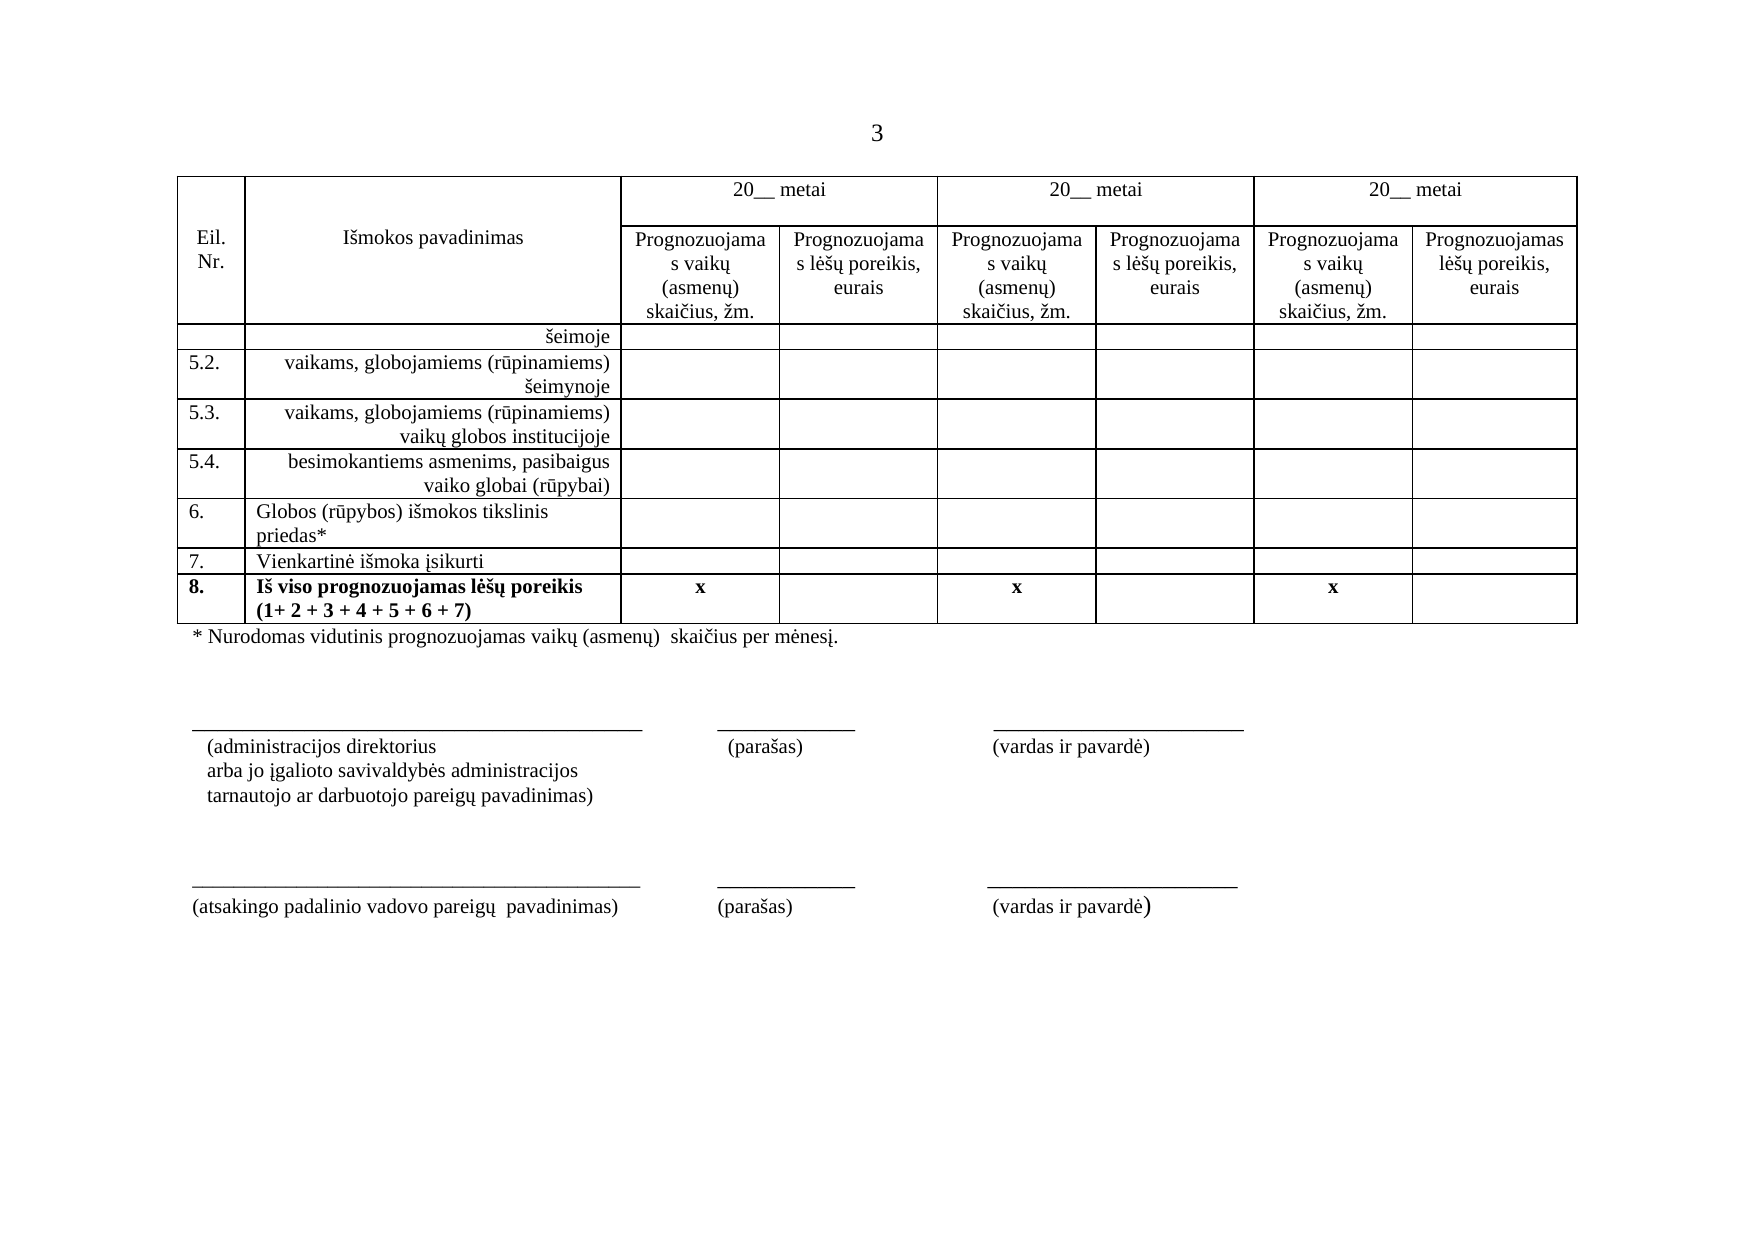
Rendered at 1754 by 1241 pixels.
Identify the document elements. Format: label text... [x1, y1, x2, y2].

table_cell 8. [178, 575, 244, 622]
table_header Išmokos pavadinimas [246, 177, 620, 323]
table_cell Iš viso prognozuojamas lėšų poreikis (1+ 2 + 3 + 4 + 5 + 6 + 7) [246, 575, 620, 622]
table_header 20__ metai [622, 177, 937, 225]
table_cell [938, 325, 1095, 348]
table_cell Prognozuojamas vaikų (asmenų) skaičius, žm. [1255, 227, 1412, 323]
table_header Eil. Nr. [178, 177, 244, 323]
table_cell x [1255, 575, 1412, 622]
table_cell vaikams, globojamiems (rūpinamiems) šeimynoje [246, 350, 620, 398]
table_cell [780, 575, 937, 622]
text arba jo įgalioto savivaldybės administracijos [177, 758, 1577, 782]
table_header 20__ metai [1255, 177, 1576, 225]
table_cell [1413, 549, 1576, 573]
table_cell [1255, 325, 1412, 348]
table_cell [1255, 549, 1412, 573]
table_cell Prognozuojamas lėšų poreikis, eurais [780, 227, 937, 323]
table_cell [622, 325, 779, 348]
table_cell [1413, 325, 1576, 348]
text (atsakingo padalinio vadovo pareigų pavadinimas) (parašas) (vardas ir pavardė) [177, 890, 1577, 919]
table_cell [1097, 325, 1253, 348]
table_cell [622, 350, 779, 398]
table_cell 5.2. [178, 350, 244, 398]
table_cell x [622, 575, 779, 622]
table_cell [780, 325, 937, 348]
table_cell [780, 350, 937, 398]
text (administracijos direktorius (parašas) (vardas ir pavardė) [177, 734, 1577, 758]
table_cell [1255, 499, 1412, 547]
table_cell [938, 549, 1095, 573]
table_cell Globos (rūpybos) išmokos tikslinis priedas* [246, 499, 620, 547]
table_cell Prognozuojamas vaikų (asmenų) skaičius, žm. [938, 227, 1095, 323]
table_cell [780, 450, 937, 497]
table_cell [622, 549, 779, 573]
table_cell 6. [178, 499, 244, 547]
table_cell [938, 499, 1095, 547]
table_cell [622, 450, 779, 497]
table_cell [622, 400, 779, 448]
table_cell [1097, 499, 1253, 547]
table_cell [938, 450, 1095, 497]
table_cell [780, 400, 937, 448]
table_cell [1097, 400, 1253, 448]
table_cell [1413, 499, 1576, 547]
table_cell [1097, 350, 1253, 398]
table_cell vaikams, globojamiems (rūpinamiems) vaikų globos institucijoje [246, 400, 620, 448]
table_cell [1255, 400, 1412, 448]
table_cell 7. [178, 549, 244, 573]
table_cell besimokantiems asmenims, pasibaigus vaiko globai (rūpybai) [246, 450, 620, 497]
table_cell [780, 499, 937, 547]
table_cell 5.3. [178, 400, 244, 448]
table_cell [1255, 450, 1412, 497]
table_header 20__ metai [938, 177, 1253, 225]
text tarnautojo ar darbuotojo pareigų pavadinimas) [177, 782, 1577, 807]
table_cell [1097, 549, 1253, 573]
text ____________________________________ ___________ ____________________ [177, 706, 1577, 734]
table_cell [1255, 350, 1412, 398]
table_cell šeimoje [246, 325, 620, 348]
table_cell [938, 350, 1095, 398]
table_cell [1097, 575, 1253, 622]
table_cell 5.4. [178, 450, 244, 497]
table_cell [1413, 575, 1576, 622]
text ___________________________________________ ___________ ____________________ [177, 862, 1577, 890]
table_cell [622, 499, 779, 547]
table_cell Prognozuojamas lėšų poreikis, eurais [1097, 227, 1253, 323]
table_cell [1413, 400, 1576, 448]
table_cell [1413, 450, 1576, 497]
table_cell x [938, 575, 1095, 622]
table_cell [938, 400, 1095, 448]
table_cell Prognozuojamas lėšų poreikis, eurais [1413, 227, 1576, 323]
table_cell [1097, 450, 1253, 497]
table_cell Vienkartinė išmoka įsikurti [246, 549, 620, 573]
table_cell [178, 325, 244, 348]
table_cell [780, 549, 937, 573]
table_cell [1413, 350, 1576, 398]
text * Nurodomas vidutinis prognozuojamas vaikų (asmenų) skaičius per mėnesį. [177, 624, 1577, 648]
table_cell Prognozuojamas vaikų (asmenų) skaičius, žm. [622, 227, 779, 323]
